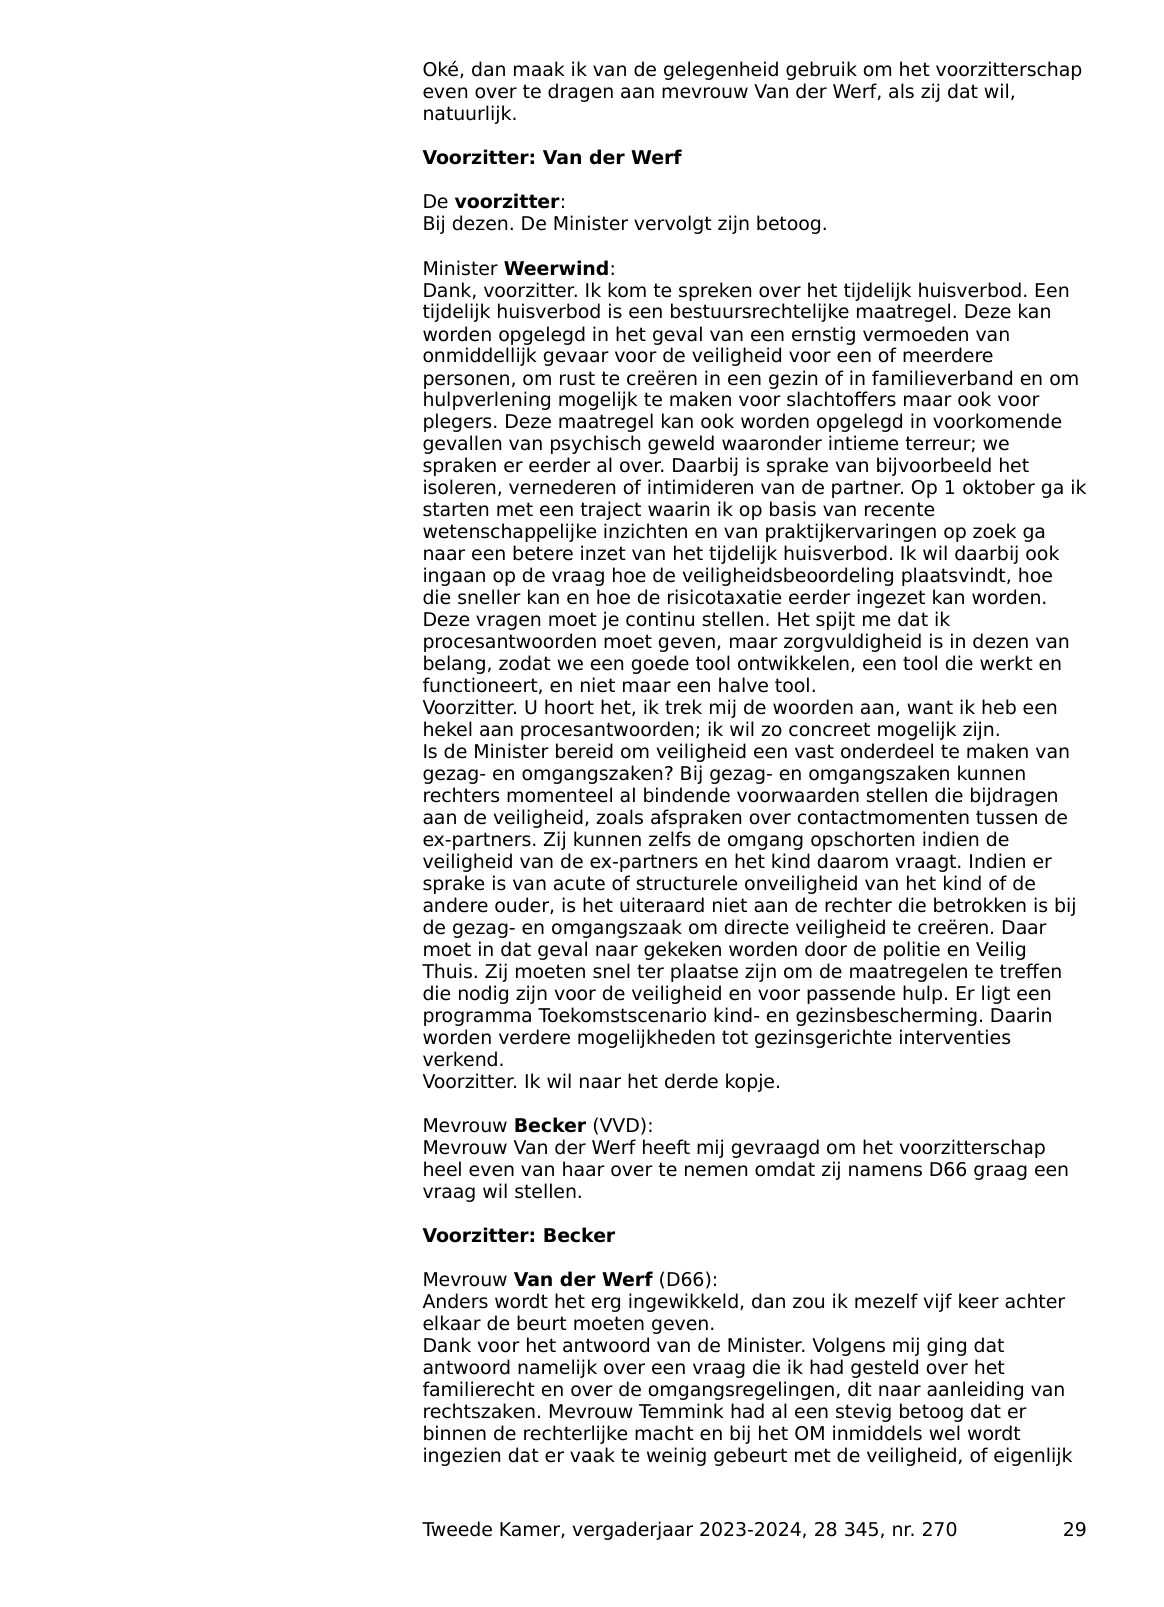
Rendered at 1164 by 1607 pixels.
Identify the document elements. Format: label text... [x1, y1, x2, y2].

text Voorzitter. U hoort het, ik trek mij de woorden aan, want ik heb een hekel aan procesantwoorden; ik wil zo concreet mogelijk zijn. [422, 697, 1087, 741]
text Voorzitter. Ik wil naar het derde kopje. [422, 1071, 1087, 1093]
text De voorzitter: [422, 191, 1087, 213]
text Bij dezen. De Minister vervolgt zijn betoog. [422, 213, 1087, 235]
text Is de Minister bereid om veiligheid een vast onderdeel te maken van gezag- en omgangszaken? Bij gezag- en omgangszaken kunnen rechters momenteel al bindende voorwaarden stellen die bijdragen aan de veiligheid, zoals afspraken over contactmomenten tussen de ex-partners. Zij kunnen zelfs de omgang opschorten indien de veiligheid van de ex-partners en het kind daarom vraagt. Indien er sprake is van acute of structurele onveiligheid van het kind of de andere ouder, is het uiteraard niet aan de rechter die betrokken is bij de gezag- en omgangszaak om directe veiligheid te creëren. Daar moet in dat geval naar gekeken worden door de politie en Veilig Thuis. Zij moeten snel ter plaatse zijn om de maatregelen te treffen die nodig zijn voor de veiligheid en voor passende hulp. Er ligt een programma Toekomstscenario kind- en gezinsbescherming. Daarin worden verdere mogelijkheden tot gezinsgerichte interventies verkend. [422, 741, 1087, 1071]
text Oké, dan maak ik van de gelegenheid gebruik om het voorzitterschap even over te dragen aan mevrouw Van der Werf, als zij dat wil, natuurlijk. [422, 59, 1087, 125]
text Anders wordt het erg ingewikkeld, dan zou ik mezelf vijf keer achter elkaar de beurt moeten geven. [422, 1291, 1087, 1335]
text Dank voor het antwoord van de Minister. Volgens mij ging dat antwoord namelijk over een vraag die ik had gesteld over het familierecht en over de omgangsregelingen, dit naar aanleiding van rechtszaken. Mevrouw Temmink had al een stevig betoog dat er binnen de rechterlijke macht en bij het OM inmiddels wel wordt ingezien dat er vaak te weinig gebeurt met de veiligheid, of eigenlijk [422, 1335, 1087, 1467]
text Mevrouw Van der Werf (D66): [422, 1269, 1087, 1291]
text Voorzitter: Van der Werf [422, 147, 1087, 169]
text Voorzitter: Becker [422, 1225, 1087, 1247]
text Mevrouw Becker (VVD): [422, 1115, 1087, 1137]
text Minister Weerwind: [422, 257, 1087, 279]
text Mevrouw Van der Werf heeft mij gevraagd om het voorzitterschap heel even van haar over te nemen omdat zij namens D66 graag een vraag wil stellen. [422, 1137, 1087, 1203]
text Dank, voorzitter. Ik kom te spreken over het tijdelijk huisverbod. Een tijdelijk huisverbod is een bestuursrechtelijke maatregel. Deze kan worden opgelegd in het geval van een ernstig vermoeden van onmiddellijk gevaar voor de veiligheid voor een of meerdere personen, om rust te creëren in een gezin of in familieverband en om hulpverlening mogelijk te maken voor slachtoffers maar ook voor plegers. Deze maatregel kan ook worden opgelegd in voorkomende gevallen van psychisch geweld waaronder intieme terreur; we spraken er eerder al over. Daarbij is sprake van bijvoorbeeld het isoleren, vernederen of intimideren van de partner. Op 1 oktober ga ik starten met een traject waarin ik op basis van recente wetenschappelijke inzichten en van praktijkervaringen op zoek ga naar een betere inzet van het tijdelijk huisverbod. Ik wil daarbij ook ingaan op de vraag hoe de veiligheidsbeoordeling plaatsvindt, hoe die sneller kan en hoe de risicotaxatie eerder ingezet kan worden. Deze vragen moet je continu stellen. Het spijt me dat ik procesantwoorden moet geven, maar zorgvuldigheid is in dezen van belang, zodat we een goede tool ontwikkelen, een tool die werkt en functioneert, en niet maar een halve tool. [422, 279, 1087, 697]
